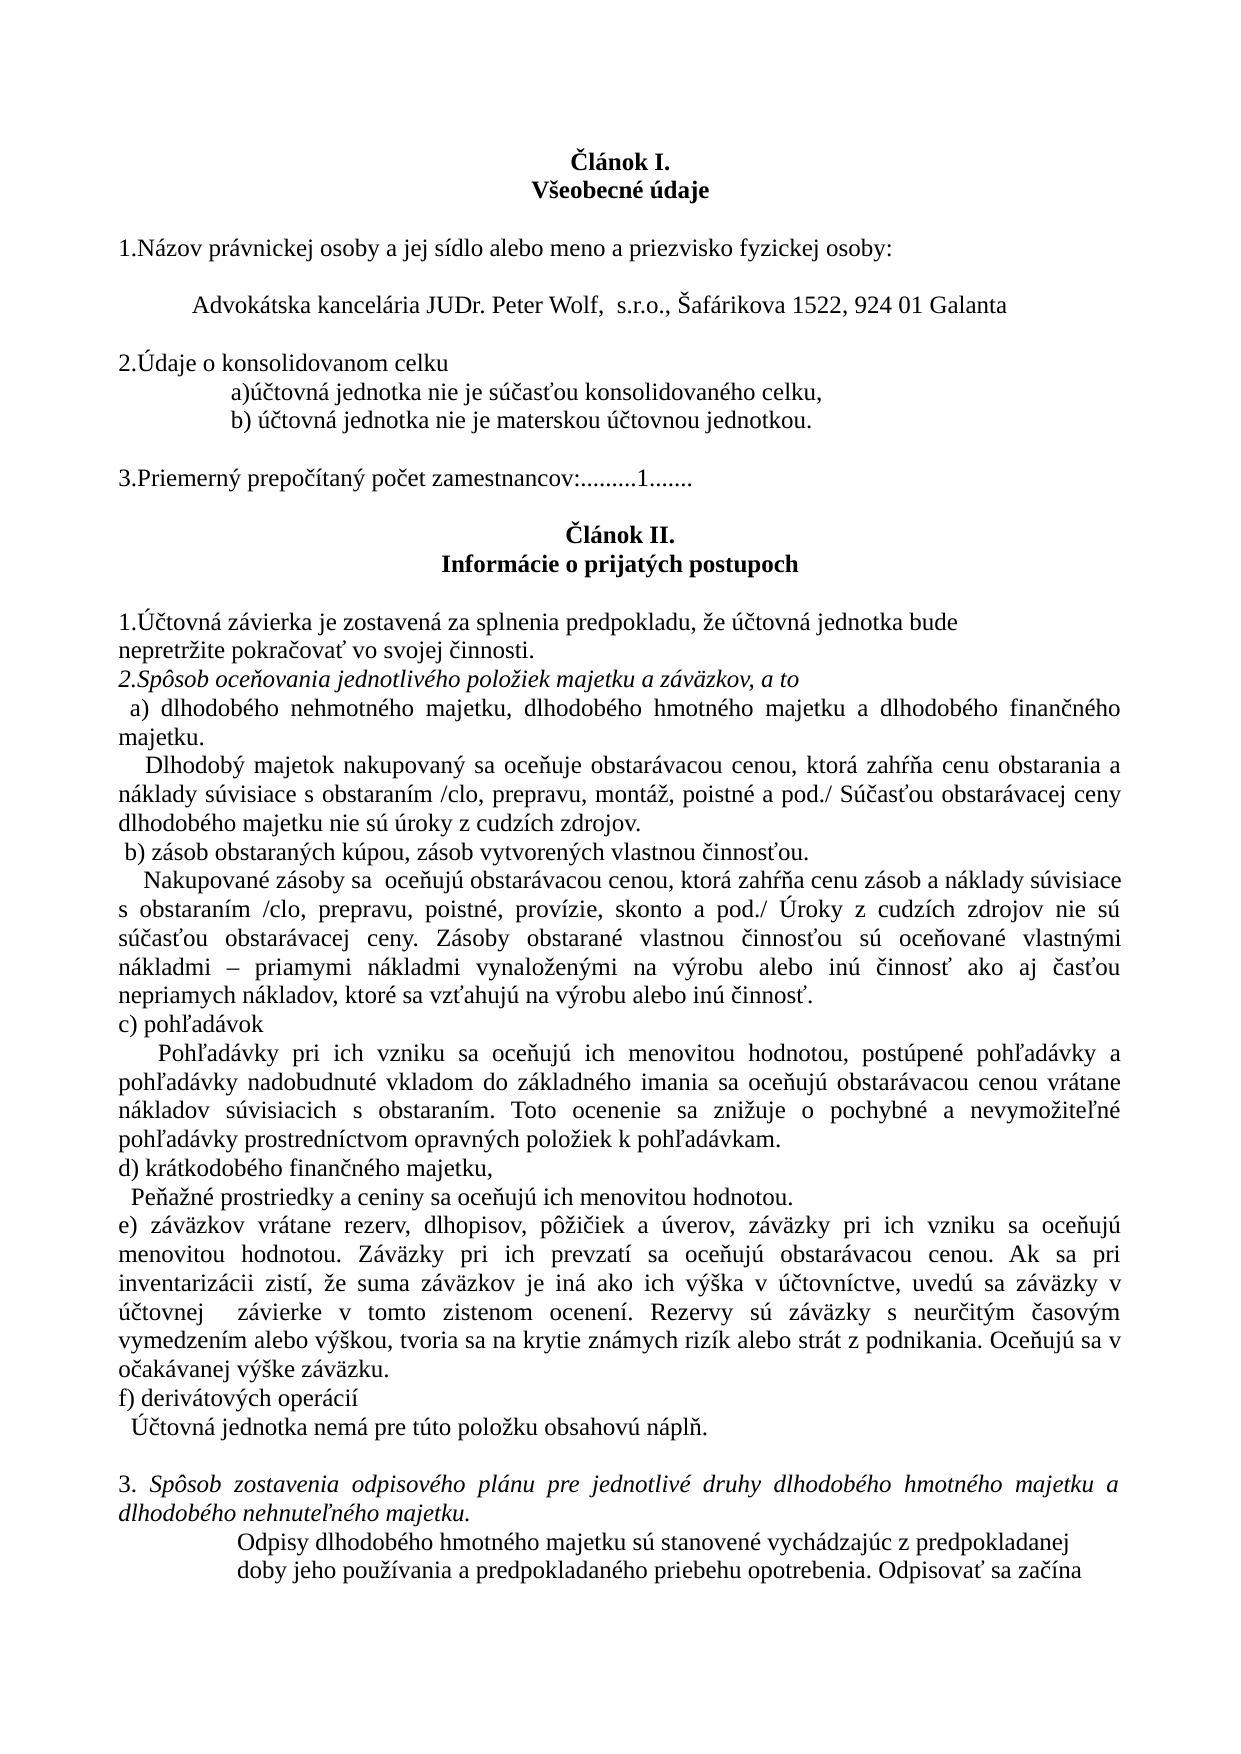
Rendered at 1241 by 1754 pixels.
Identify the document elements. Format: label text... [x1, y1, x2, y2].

text Účtovná jednotka nemá pre túto položku obsahovú náplň. [118, 1412, 1122, 1441]
text Nakupované zásoby sa oceňujú obstarávacou cenou, ktorá zahŕňa cenu zásob a náklady súvisiace s obstaraním /clo, prepravu, poistné, provízie, skonto a pod./ Úroky z cudzích zdrojov nie sú súčasťou obstarávacej ceny. Zásoby obstarané vlastnou činnosťou sú oceňované vlastnými nákladmi – priamymi nákladmi vynaloženými na výrobu alebo inú činnosť ako aj časťou nepriamych nákladov, ktoré sa vzťahujú na výrobu alebo inú činnosť. [118, 866, 1122, 1009]
text nepretržite pokračovať vo svojej činnosti. [118, 636, 1122, 664]
text doby jeho používania a predpokladaného priebehu opotrebenia. Odpisovať sa začína [118, 1556, 1122, 1584]
text Odpisy dlhodobého hmotného majetku sú stanovené vychádzajúc z predpokladanej [118, 1527, 1122, 1556]
text Všeobecné údaje [118, 176, 1122, 204]
list Spôsob oceňovania jednotlivého položiek majetku a záväzkov, a to [118, 664, 1122, 693]
text c) pohľadávok [118, 1009, 1122, 1038]
text d) krátkodobého finančného majetku, [118, 1153, 1122, 1182]
text Článok II. [118, 521, 1122, 549]
text Pohľadávky pri ich vzniku sa oceňujú ich menovitou hodnotou, postúpené pohľadávky a pohľadávky nadobudnuté vkladom do základného imania sa oceňujú obstarávacou cenou vrátane nákladov súvisiacich s obstaraním. Toto ocenenie sa znižuje o pochybné a nevymožiteľné pohľadávky prostredníctvom opravných položiek k pohľadávkam. [118, 1038, 1122, 1153]
text e) záväzkov vrátane rezerv, dlhopisov, pôžičiek a úverov, záväzky pri ich vzniku sa oceňujú menovitou hodnotou. Záväzky pri ich prevzatí sa oceňujú obstarávacou cenou. Ak sa pri inventarizácii zistí, že suma záväzkov je iná ako ich výška v účtovníctve, uvedú sa záväzky v účtovnej závierke v tomto zistenom ocenení. Rezervy sú záväzky s neurčitým časovým vymedzením alebo výškou, tvoria sa na krytie známych rizík alebo strát z podnikania. Oceňujú sa v očakávanej výške záväzku. [118, 1211, 1122, 1383]
text 3. Spôsob zostavenia odpisového plánu pre jednotlivé druhy dlhodobého hmotného majetku a dlhodobého nehnuteľného majetku. [118, 1469, 1122, 1527]
text b) zásob obstaraných kúpou, zásob vytvorených vlastnou činnosťou. [118, 837, 1122, 866]
text Peňažné prostriedky a ceniny sa oceňujú ich menovitou hodnotou. [118, 1182, 1122, 1211]
text a)účtovná jednotka nie je súčasťou konsolidovaného celku, [118, 377, 1122, 406]
text Advokátska kancelária JUDr. Peter Wolf, s.r.o., Šafárikova 1522, 924 01 Galanta [118, 291, 1122, 319]
text Článok I. [118, 147, 1122, 176]
text b) účtovná jednotka nie je materskou účtovnou jednotkou. [118, 406, 1122, 434]
text f) derivátových operácií [118, 1383, 1122, 1412]
text a) dlhodobého nehmotného majetku, dlhodobého hmotného majetku a dlhodobého finančného majetku. [118, 693, 1122, 751]
list Účtovná závierka je zostavená za splnenia predpokladu, že účtovná jednotka bude [118, 607, 1122, 636]
text Dlhodobý majetok nakupovaný sa oceňuje obstarávacou cenou, ktorá zahŕňa cenu obstarania a náklady súvisiace s obstaraním /clo, prepravu, montáž, poistné a pod./ Súčasťou obstarávacej ceny dlhodobého majetku nie sú úroky z cudzích zdrojov. [118, 751, 1122, 837]
list Názov právnickej osoby a jej sídlo alebo meno a priezvisko fyzickej osoby: [118, 233, 1122, 262]
list Údaje o konsolidovanom celku [118, 348, 1122, 377]
list Priemerný prepočítaný počet zamestnancov:.........1....... [118, 463, 1122, 492]
text Informácie o prijatých postupoch [118, 549, 1122, 578]
